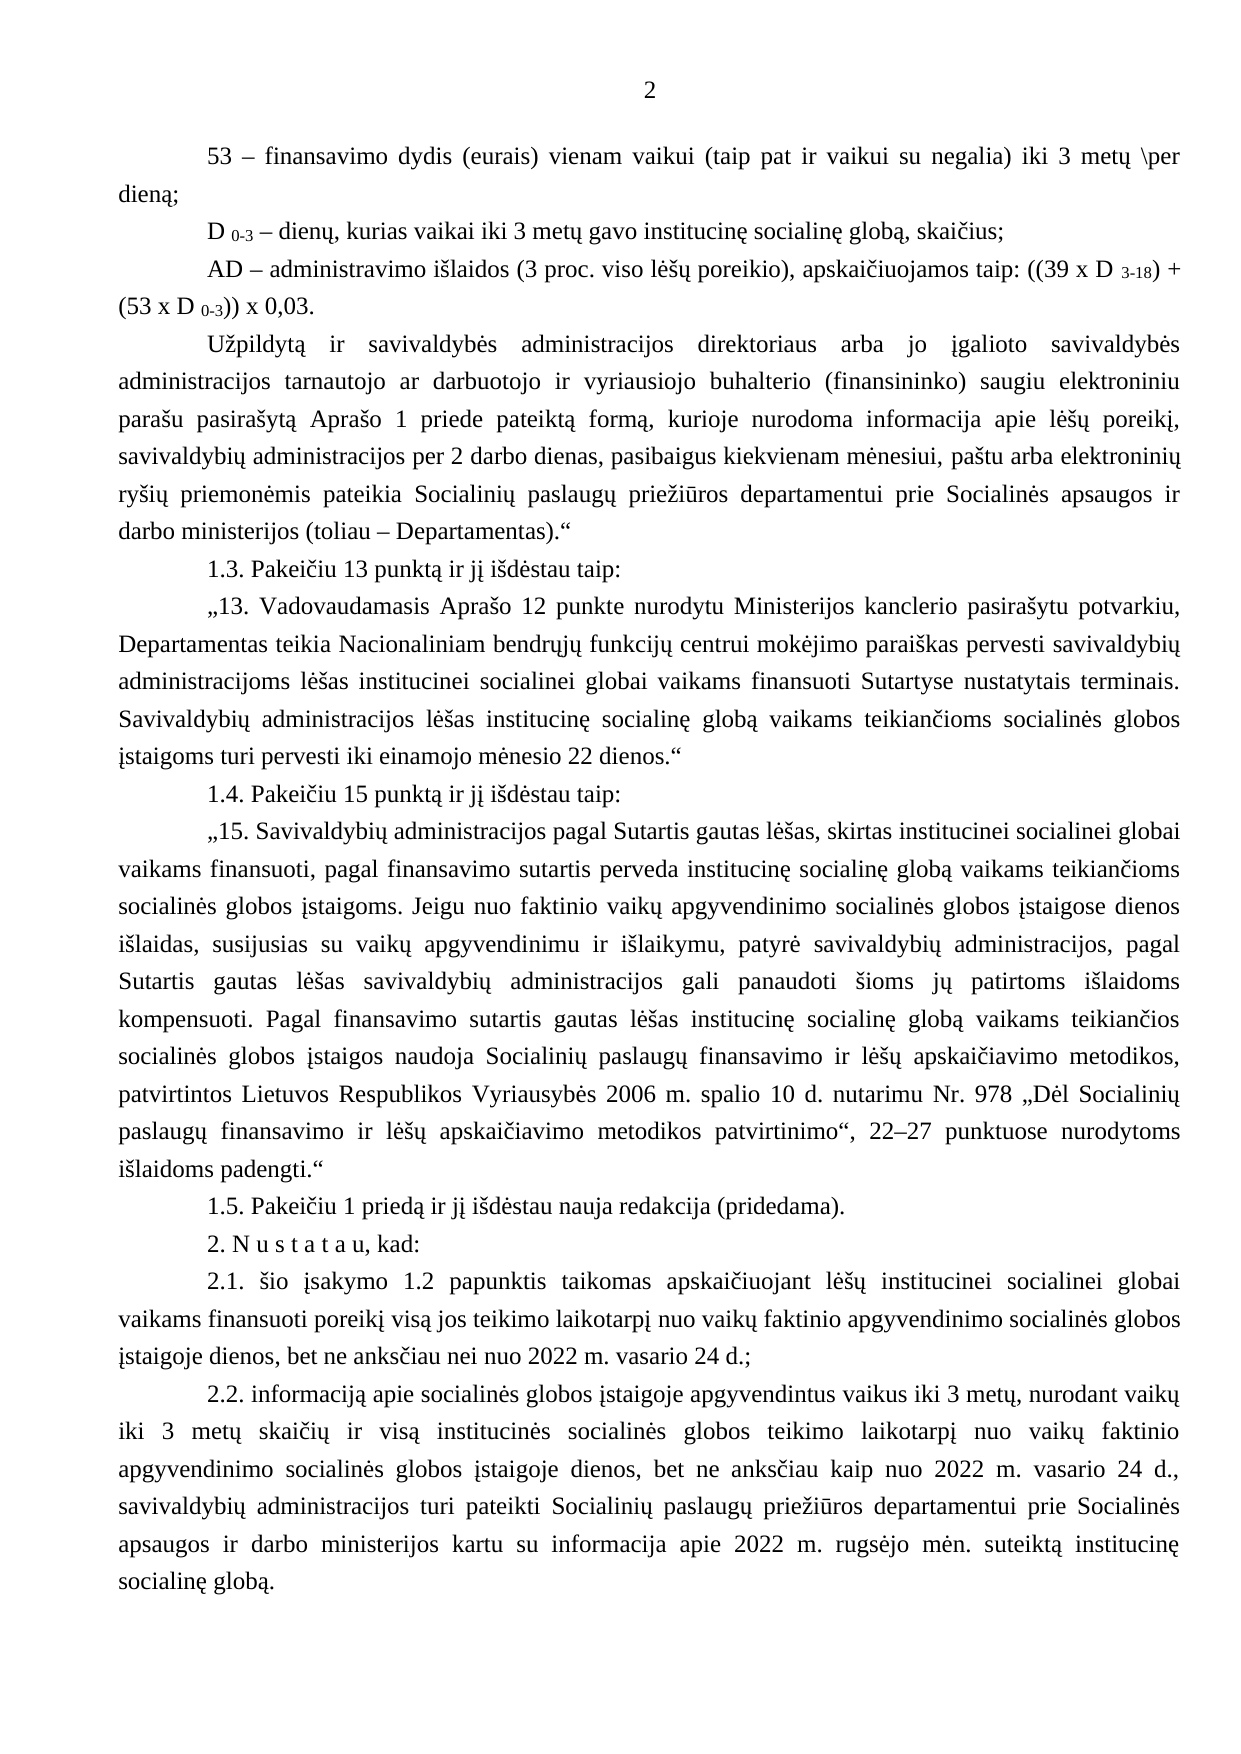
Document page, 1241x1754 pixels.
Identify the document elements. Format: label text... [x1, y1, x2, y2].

text AD – administravimo išlaidos (3 proc. viso lėšų poreikio), apskaičiuojamos taip: ((39 x D 3-18) + (53 x D 0-3)) x 0,03. [118, 245, 1181, 320]
text 1.5. Pakeičiu 1 priedą ir jį išdėstau nauja redakcija (pridedama). [118, 1182, 1181, 1220]
text D 0-3 – dienų, kurias vaikai iki 3 metų gavo institucinę socialinę globą, skaičius; [118, 207, 1181, 245]
text 2.2. informaciją apie socialinės globos įstaigoje apgyvendintus vaikus iki 3 metų, nurodant vaikų iki 3 metų skaičių ir visą institucinės socialinės globos teikimo laikotarpį nuo vaikų faktinio apgyvendinimo socialinės globos įstaigoje dienos, bet ne anksčiau kaip nuo 2022 m. vasario 24 d., savivaldybių administracijos turi pateikti Socialinių paslaugų priežiūros departamentui prie Socialinės apsaugos ir darbo ministerijos kartu su informacija apie 2022 m. rugsėjo mėn. suteiktą institucinę socialinę globą. [118, 1370, 1181, 1595]
text 2.1. šio įsakymo 1.2 papunktis taikomas apskaičiuojant lėšų institucinei socialinei globai vaikams finansuoti poreikį visą jos teikimo laikotarpį nuo vaikų faktinio apgyvendinimo socialinės globos įstaigoje dienos, bet ne anksčiau nei nuo 2022 m. vasario 24 d.; [118, 1257, 1181, 1370]
text 1.3. Pakeičiu 13 punktą ir jį išdėstau taip: [118, 545, 1181, 582]
text Užpildytą ir savivaldybės administracijos direktoriaus arba jo įgalioto savivaldybės administracijos tarnautojo ar darbuotojo ir vyriausiojo buhalterio (finansininko) saugiu elektroniniu parašu pasirašytą Aprašo 1 priede pateiktą formą, kurioje nurodoma informacija apie lėšų poreikį, savivaldybių administracijos per 2 darbo dienas, pasibaigus kiekvienam mėnesiui, paštu arba elektroninių ryšių priemonėmis pateikia Socialinių paslaugų priežiūros departamentui prie Socialinės apsaugos ir darbo ministerijos (toliau – Departamentas).“ [118, 320, 1181, 545]
text „15. Savivaldybių administracijos pagal Sutartis gautas lėšas, skirtas institucinei socialinei globai vaikams finansuoti, pagal finansavimo sutartis perveda institucinę socialinę globą vaikams teikiančioms socialinės globos įstaigoms. Jeigu nuo faktinio vaikų apgyvendinimo socialinės globos įstaigose dienos išlaidas, susijusias su vaikų apgyvendinimu ir išlaikymu, patyrė savivaldybių administracijos, pagal Sutartis gautas lėšas savivaldybių administracijos gali panaudoti šioms jų patirtoms išlaidoms kompensuoti. Pagal finansavimo sutartis gautas lėšas institucinę socialinę globą vaikams teikiančios socialinės globos įstaigos naudoja Socialinių paslaugų finansavimo ir lėšų apskaičiavimo metodikos, patvirtintos Lietuvos Respublikos Vyriausybės 2006 m. spalio 10 d. nutarimu Nr. 978 „Dėl Socialinių paslaugų finansavimo ir lėšų apskaičiavimo metodikos patvirtinimo“, 22–27 punktuose nurodytoms išlaidoms padengti.“ [118, 807, 1181, 1182]
text „13. Vadovaudamasis Aprašo 12 punkte nurodytu Ministerijos kanclerio pasirašytu potvarkiu, Departamentas teikia Nacionaliniam bendrųjų funkcijų centrui mokėjimo paraiškas pervesti savivaldybių administracijoms lėšas institucinei socialinei globai vaikams finansuoti Sutartyse nustatytais terminais. Savivaldybių administracijos lėšas institucinę socialinę globą vaikams teikiančioms socialinės globos įstaigoms turi pervesti iki einamojo mėnesio 22 dienos.“ [118, 582, 1181, 770]
text 1.4. Pakeičiu 15 punktą ir jį išdėstau taip: [118, 770, 1181, 807]
text 2. N u s t a t a u, kad: [118, 1220, 1181, 1257]
text 53 – finansavimo dydis (eurais) vienam vaikui (taip pat ir vaikui su negalia) iki 3 metų \per dieną; [118, 132, 1181, 207]
